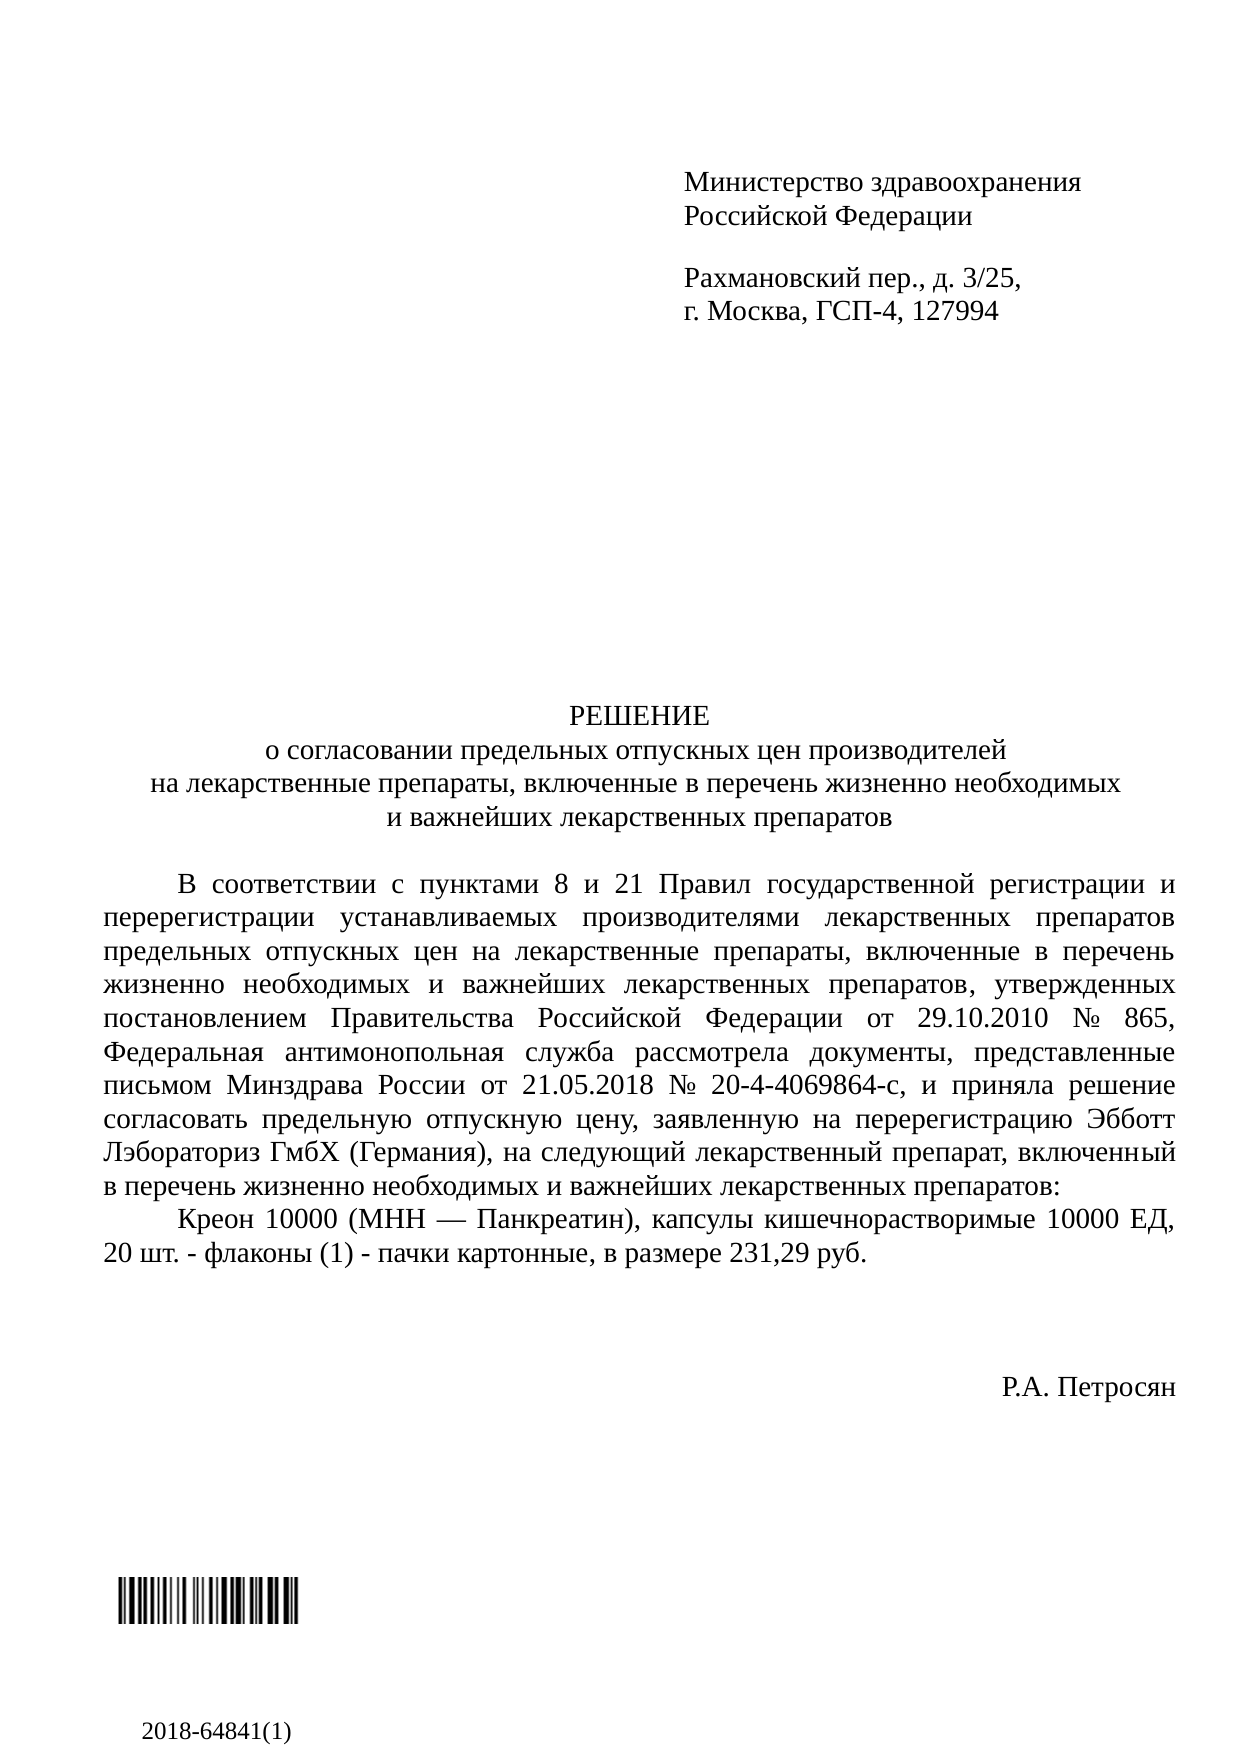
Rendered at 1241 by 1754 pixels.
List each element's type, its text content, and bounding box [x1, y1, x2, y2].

text о согласовании предельных отпускных цен производителей [103, 732, 1176, 765]
text г. Москва, ГСП-4, 127994 [684, 293, 1176, 327]
text РЕШЕНИЕ [103, 698, 1176, 732]
text Российской Федерации [684, 198, 1176, 231]
picture [103, 1577, 316, 1624]
text на лекарственные препараты, включенные в перечень жизненно необходимых [103, 765, 1176, 799]
text и важнейших лекарственных препаратов [103, 799, 1176, 832]
text Рахмановский пер., д. 3/25, [684, 260, 1176, 293]
text В соответствии с пунктами 8 и 21 Правил государственной регистрации и перерегистрации устанавливаемых производителями лекарственных препаратов предельных отпускных цен на лекарственные препараты, включенные в перечень жизненно необходимых и важнейших лекарственных препаратов, утвержденных постановлением Правительства Российской Федерации от 29.10.2010 № 865, Федеральная антимонопольная служба рассмотрела документы, представленные письмом Минздрава России от 21.05.2018 № 20-4-4069864-с, и приняла решение согласовать предельную отпускную цену, заявленную на перерегистрацию Эбботт Лэбораториз ГмбХ (Германия), на следующий лекарственный препарат, включенный в перечень жизненно необходимых и важнейших лекарственных препаратов: [103, 866, 1176, 1201]
text Министерство здравоохранения [684, 164, 1176, 198]
text Креон 10000 (МНН — Панкреатин), капсулы кишечнорастворимые 10000 ЕД, 20 шт. - флаконы (1) - пачки картонные, в размере 231,29 руб. [103, 1201, 1176, 1268]
text Р.А. Петросян [103, 1369, 1176, 1403]
